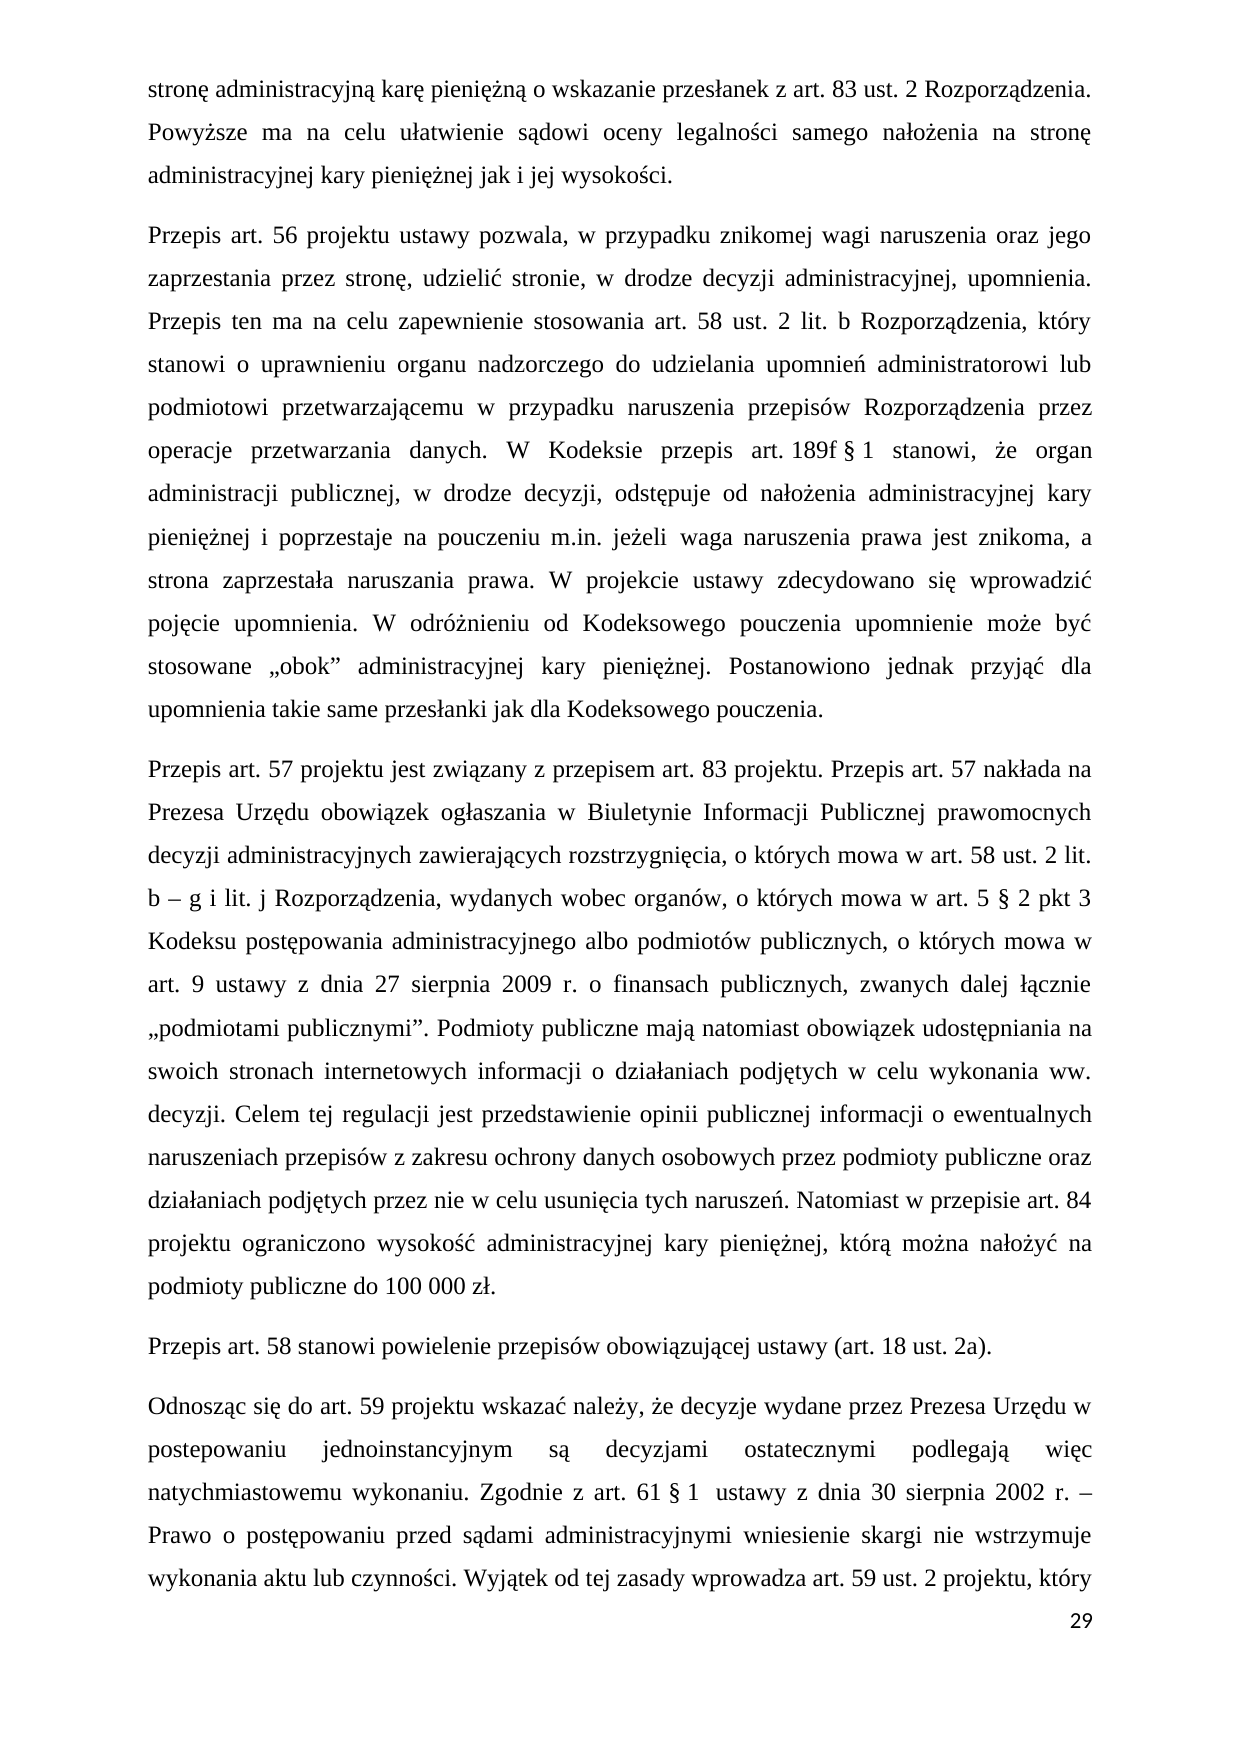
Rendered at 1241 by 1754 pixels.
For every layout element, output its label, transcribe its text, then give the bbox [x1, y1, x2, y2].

text Odnosząc się do art. 59 projektu wskazać należy, że decyzje wydane przez Prezesa Urzędu w postepowaniu jednoinstancyjnym są decyzjami ostatecznymi podlegają więc natychmiastowemu wykonaniu. Zgodnie z art. 61 § 1 ustawy z dnia 30 sierpnia 2002 r. – Prawo o postępowaniu przed sądami administracyjnymi wniesienie skargi nie wstrzymuje wykonania aktu lub czynności. Wyjątek od tej zasady wprowadza art. 59 ust. 2 projektu, który [148, 1391, 1093, 1592]
text Przepis art. 57 projektu jest związany z przepisem art. 83 projektu. Przepis art. 57 nakłada na Prezesa Urzędu obowiązek ogłaszania w Biuletynie Informacji Publicznej prawomocnych decyzji administracyjnych zawierających rozstrzygnięcia, o których mowa w art. 58 ust. 2 lit. b – g i lit. j Rozporządzenia, wydanych wobec organów, o których mowa w art. 5 § 2 pkt 3 Kodeksu postępowania administracyjnego albo podmiotów publicznych, o których mowa w art. 9 ustawy z dnia 27 sierpnia 2009 r. o finansach publicznych, zwanych dalej łącznie „podmiotami publicznymi”. Podmioty publiczne mają natomiast obowiązek udostępniania na swoich stronach internetowych informacji o działaniach podjętych w celu wykonania ww. decyzji. Celem tej regulacji jest przedstawienie opinii publicznej informacji o ewentualnych naruszeniach przepisów z zakresu ochrony danych osobowych przez podmioty publiczne oraz działaniach podjętych przez nie w celu usunięcia tych naruszeń. Natomiast w przepisie art. 84 projektu ograniczono wysokość administracyjnej kary pieniężnej, którą można nałożyć na podmioty publiczne do 100 000 zł. [148, 754, 1093, 1300]
text Przepis art. 56 projektu ustawy pozwala, w przypadku znikomej wagi naruszenia oraz jego zaprzestania przez stronę, udzielić stronie, w drodze decyzji administracyjnej, upomnienia. Przepis ten ma na celu zapewnienie stosowania art. 58 ust. 2 lit. b Rozporządzenia, który stanowi o uprawnieniu organu nadzorczego do udzielania upomnień administratorowi lub podmiotowi przetwarzającemu w przypadku naruszenia przepisów Rozporządzenia przez operacje przetwarzania danych. W Kodeksie przepis art. 189f § 1 stanowi, że organ administracji publicznej, w drodze decyzji, odstępuje od nałożenia administracyjnej kary pieniężnej i poprzestaje na pouczeniu m.in. jeżeli waga naruszenia prawa jest znikoma, a strona zaprzestała naruszania prawa. W projekcie ustawy zdecydowano się wprowadzić pojęcie upomnienia. W odróżnieniu od Kodeksowego pouczenia upomnienie może być stosowane „obok” administracyjnej kary pieniężnej. Postanowiono jednak przyjąć dla upomnienia takie same przesłanki jak dla Kodeksowego pouczenia. [148, 220, 1093, 723]
text Przepis art. 58 stanowi powielenie przepisów obowiązującej ustawy (art. 18 ust. 2a). [148, 1331, 1093, 1360]
text stronę administracyjną karę pieniężną o wskazanie przesłanek z art. 83 ust. 2 Rozporządzenia. Powyższe ma na celu ułatwienie sądowi oceny legalności samego nałożenia na stronę administracyjnej kary pieniężnej jak i jej wysokości. [148, 74, 1093, 189]
